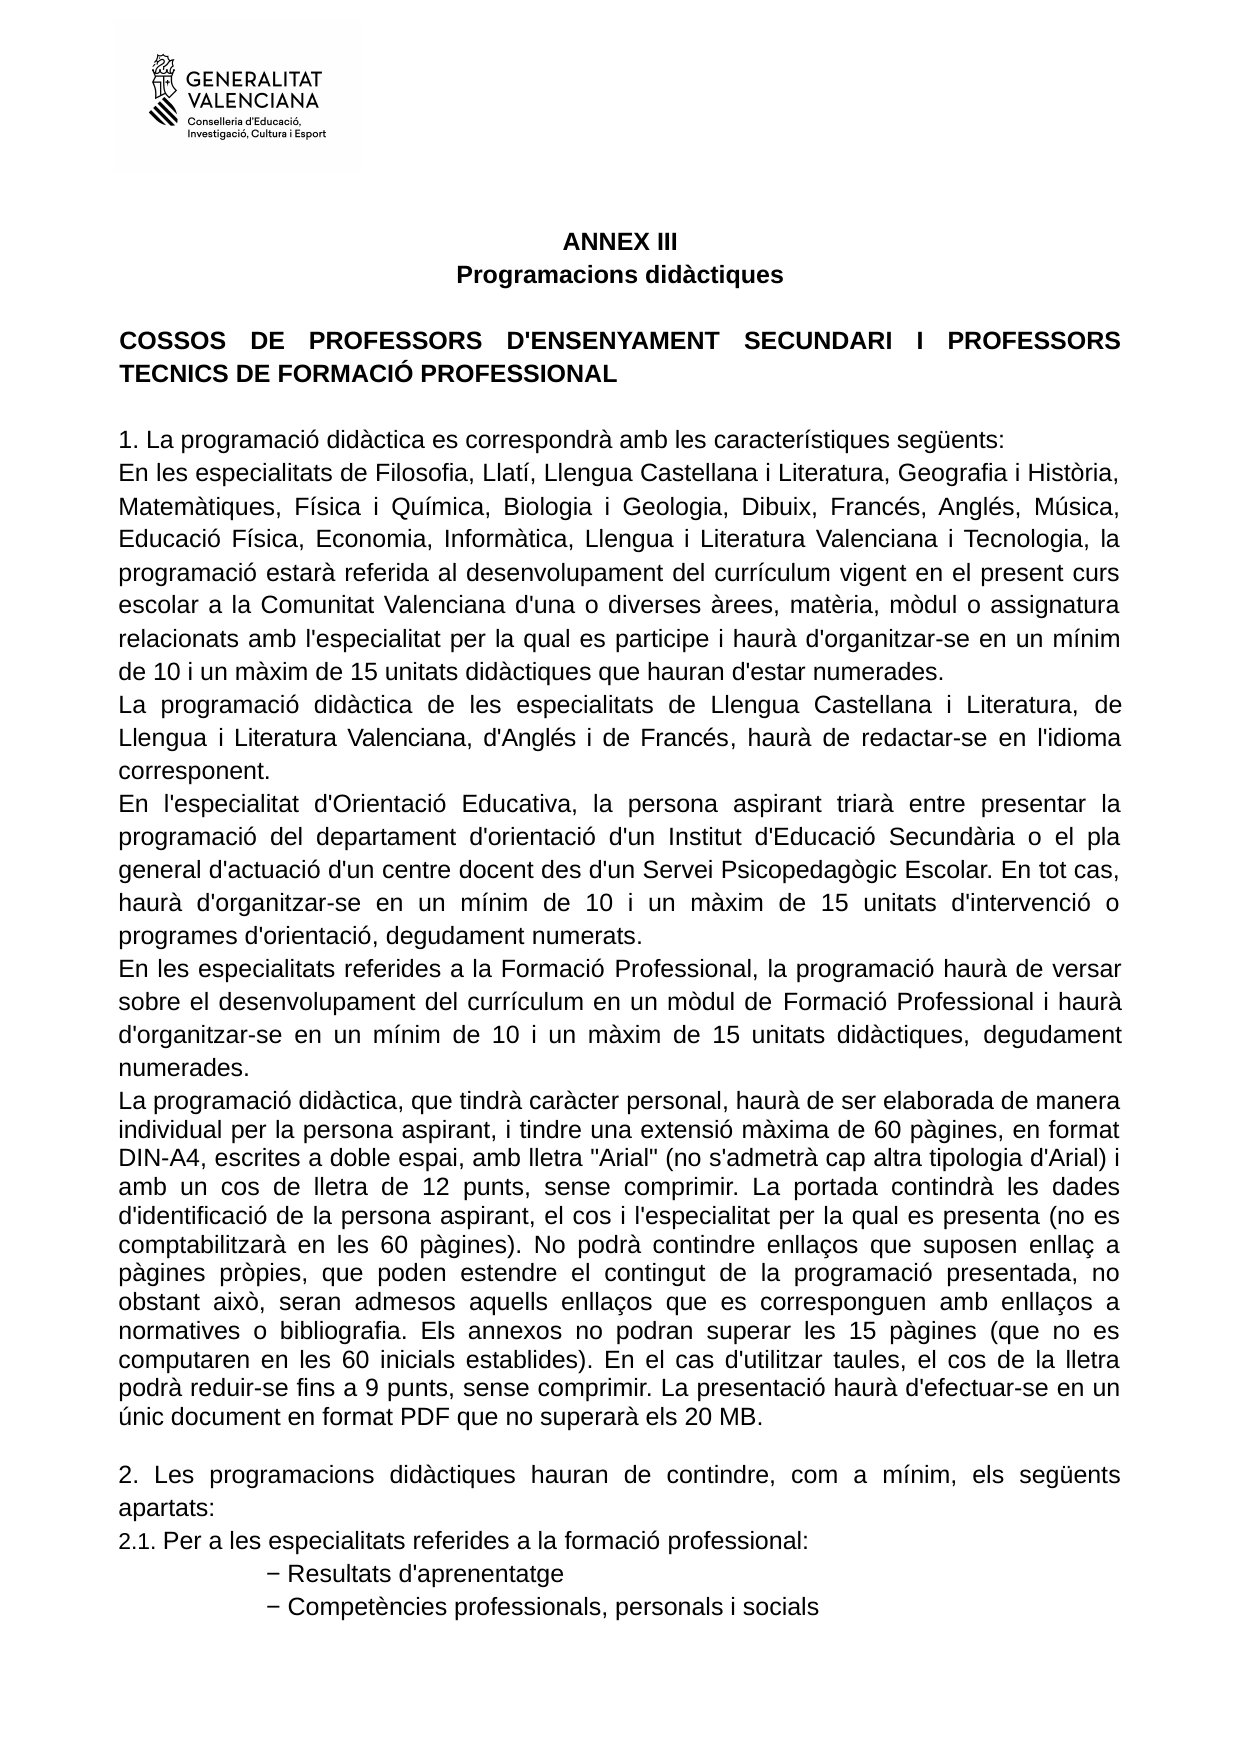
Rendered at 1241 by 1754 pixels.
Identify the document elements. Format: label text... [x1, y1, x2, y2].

text − Resultats d'aprenentatge [118, 1559, 1122, 1587]
text La programació didàctica, que tindrà caràcter personal, haurà de ser elaborada de manera individual per la persona aspirant, i tindre una extensió màxima de 60 pàgines, en format DIN-A4, escrites a doble espai, amb lletra "Arial" (no s'admetrà cap altra tipologia d'Arial) i amb un cos de lletra de 12 punts, sense comprimir. La portada contindrà les dades d'identificació de la persona aspirant, el cos i l'especialitat per la qual es presenta (no es comptabilitzarà en les 60 pàgines). No podrà contindre enllaços que suposen enllaç a pàgines pròpies, que poden estendre el contingut de la programació presentada, no obstant això, seran admesos aquells enllaços que es corresponguen amb enllaços a normatives o bibliografia. Els annexos no podran superar les 15 pàgines (que no es computaren en les 60 inicials establides). En el cas d'utilitzar taules, el cos de la lletra podrà reduir-se fins a 9 punts, sense comprimir. La presentació haurà d'efectuar-se en un únic document en format PDF que no superarà els 20 MB. [118, 1086, 1122, 1431]
picture [113, 18, 362, 173]
text COSSOS DE PROFESSORS D'ENSENYAMENT SECUNDARI I PROFESSORS TECNICS DE FORMACIÓ PROFESSIONAL [119, 326, 1122, 388]
text En les especialitats de Filosofia, Llatí, Llengua Castellana i Literatura, Geografia i Història, Matemàtiques, Física i Química, Biologia i Geologia, Dibuix, Francés, Anglés, Música, Educació Física, Economia, Informàtica, Llengua i Literatura Valenciana i Tecnologia, la programació estarà referida al desenvolupament del currículum vigent en el present curs escolar a la Comunitat Valenciana d'una o diverses àrees, matèria, mòdul o assignatura relacionats amb l'especialitat per la qual es participe i haurà d'organitzar-se en un mínim de 10 i un màxim de 15 unitats didàctiques que hauran d'estar numerades. [118, 458, 1122, 685]
text 1. La programació didàctica es correspondrà amb les característiques següents: [118, 425, 1122, 454]
text En les especialitats referides a la Formació Professional, la programació haurà de versar sobre el desenvolupament del currículum en un mòdul de Formació Professional i haurà d'organitzar-se en un mínim de 10 i un màxim de 15 unitats didàctiques, degudament numerades. [118, 954, 1122, 1082]
text La programació didàctica de les especialitats de Llengua Castellana i Literatura, de Llengua i Literatura Valenciana, d'Anglés i de Francés, haurà de redactar-se en l'idioma corresponent. [118, 689, 1122, 784]
text − Competències professionals, personals i socials [118, 1592, 1122, 1620]
text 2.1. Per a les especialitats referides a la formació professional: [118, 1526, 1122, 1554]
subtitle ANNEX III [118, 227, 1122, 256]
text Programacions didàctiques [118, 260, 1122, 289]
text En l'especialitat d'Orientació Educativa, la persona aspirant triarà entre presentar la programació del departament d'orientació d'un Institut d'Educació Secundària o el pla general d'actuació d'un centre docent des d'un Servei Psicopedagògic Escolar. En tot cas, haurà d'organitzar-se en un mínim de 10 i un màxim de 15 unitats d'intervenció o programes d'orientació, degudament numerats. [118, 789, 1122, 949]
text 2. Les programacions didàctiques hauran de contindre, com a mínim, els següents apartats: [118, 1459, 1122, 1521]
